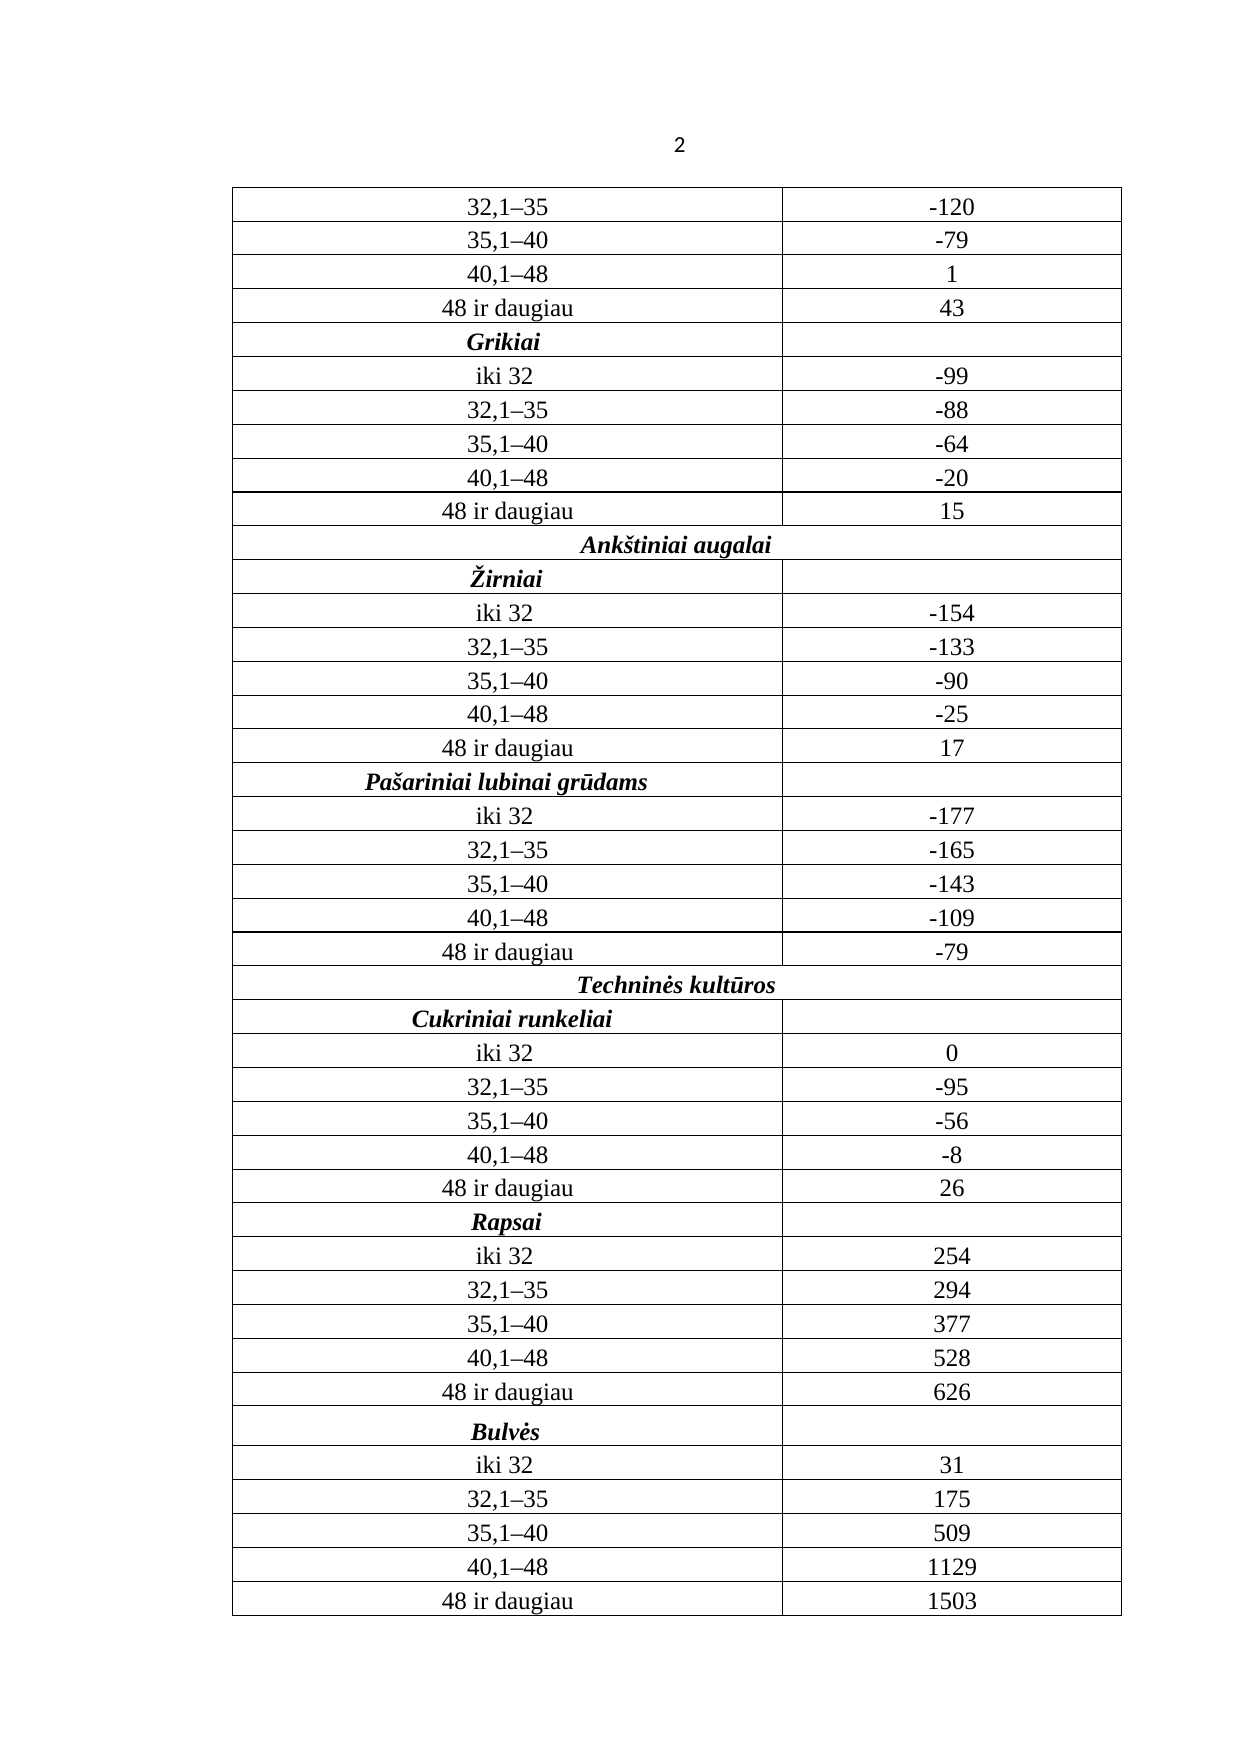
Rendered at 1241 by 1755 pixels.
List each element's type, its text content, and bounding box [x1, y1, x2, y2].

table_cell 40,1–48 [233, 255, 782, 288]
table_cell Cukriniai runkeliai [233, 1000, 782, 1033]
table_cell 1 [783, 255, 1121, 288]
table_cell iki 32 [233, 797, 782, 830]
table_cell -8 [783, 1136, 1121, 1168]
table_cell 32,1–35 [233, 391, 782, 424]
table_cell -79 [783, 933, 1121, 965]
table_cell Ankštiniai augalai [233, 526, 1121, 559]
table_cell -165 [783, 831, 1121, 864]
table_cell 48 ir daugiau [233, 289, 782, 322]
table_cell [783, 560, 1121, 593]
table_cell 32,1–35 [233, 188, 782, 221]
table_cell -95 [783, 1068, 1121, 1101]
table_cell 40,1–48 [233, 459, 782, 491]
table_cell 528 [783, 1339, 1121, 1372]
table_cell 32,1–35 [233, 1480, 782, 1513]
table_cell -109 [783, 899, 1121, 931]
table_cell 35,1–40 [233, 222, 782, 254]
table_cell 40,1–48 [233, 899, 782, 931]
table_cell Pašariniai lubinai grūdams [233, 763, 782, 796]
table_cell -25 [783, 696, 1121, 728]
table_cell 626 [783, 1373, 1121, 1405]
table_cell 35,1–40 [233, 425, 782, 457]
table_cell 40,1–48 [233, 1548, 782, 1581]
table_cell Bulvės [233, 1406, 782, 1445]
table_cell 48 ir daugiau [233, 1373, 782, 1405]
table_cell Žirniai [233, 560, 782, 593]
table_cell iki 32 [233, 357, 782, 390]
table_cell [783, 1406, 1121, 1445]
table_cell iki 32 [233, 1034, 782, 1067]
table_cell -64 [783, 425, 1121, 457]
table_cell Techninės kultūros [233, 966, 1121, 999]
table_cell [783, 1000, 1121, 1033]
table_cell 35,1–40 [233, 1305, 782, 1338]
table_cell 35,1–40 [233, 662, 782, 694]
table_cell 35,1–40 [233, 1514, 782, 1547]
table_cell 31 [783, 1446, 1121, 1479]
table_cell iki 32 [233, 594, 782, 627]
table_cell 48 ir daugiau [233, 493, 782, 525]
table_cell -90 [783, 662, 1121, 694]
table_cell 40,1–48 [233, 1136, 782, 1168]
table_cell -177 [783, 797, 1121, 830]
table_cell 32,1–35 [233, 1271, 782, 1304]
table_cell 32,1–35 [233, 831, 782, 864]
table_cell -154 [783, 594, 1121, 627]
table_cell [783, 763, 1121, 796]
table_cell 40,1–48 [233, 696, 782, 728]
table_cell -99 [783, 357, 1121, 390]
table_cell -143 [783, 865, 1121, 898]
table_cell 48 ir daugiau [233, 933, 782, 965]
table_cell Rapsai [233, 1203, 782, 1236]
table_cell 0 [783, 1034, 1121, 1067]
table_cell 48 ir daugiau [233, 729, 782, 762]
table_cell 509 [783, 1514, 1121, 1547]
table_cell 35,1–40 [233, 1102, 782, 1134]
table_cell -120 [783, 188, 1121, 221]
table_cell 32,1–35 [233, 1068, 782, 1101]
table_cell -79 [783, 222, 1121, 254]
table_cell 377 [783, 1305, 1121, 1338]
table_cell 15 [783, 493, 1121, 525]
table_cell 26 [783, 1170, 1121, 1202]
table_cell 48 ir daugiau [233, 1582, 782, 1615]
table_cell 43 [783, 289, 1121, 322]
table_cell 17 [783, 729, 1121, 762]
table_cell 40,1–48 [233, 1339, 782, 1372]
table_cell [783, 323, 1121, 356]
table_cell Grikiai [233, 323, 782, 356]
table_cell 254 [783, 1237, 1121, 1270]
table_cell 35,1–40 [233, 865, 782, 898]
table_cell 48 ir daugiau [233, 1170, 782, 1202]
table_cell -88 [783, 391, 1121, 424]
table_cell iki 32 [233, 1237, 782, 1270]
table_cell 32,1–35 [233, 628, 782, 661]
table_cell 294 [783, 1271, 1121, 1304]
table_cell [783, 1203, 1121, 1236]
table_cell -56 [783, 1102, 1121, 1134]
table_cell 1129 [783, 1548, 1121, 1581]
table_cell -20 [783, 459, 1121, 491]
table_cell iki 32 [233, 1446, 782, 1479]
table_cell 175 [783, 1480, 1121, 1513]
table_cell 1503 [783, 1582, 1121, 1615]
table_cell -133 [783, 628, 1121, 661]
